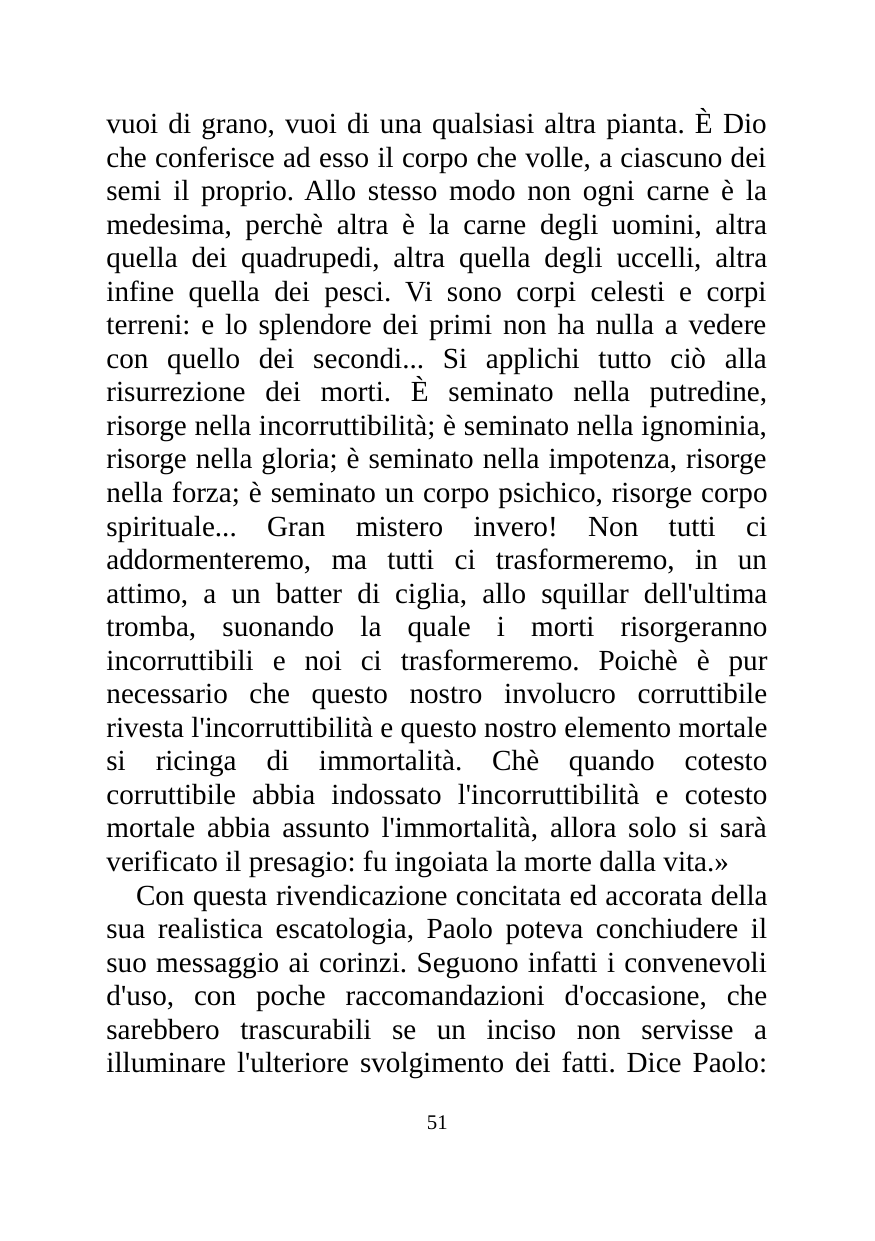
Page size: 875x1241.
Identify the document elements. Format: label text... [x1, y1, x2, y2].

text Con questa rivendicazione concitata ed accorata della sua realistica escatologia, Paolo poteva conchiudere il suo messaggio ai corinzi. Seguono infatti i convenevoli d'uso, con poche raccomandazioni d'occasione, che sarebbero trascurabili se un inciso non servisse a illuminare l'ulteriore svolgimento dei fatti. Dice Paolo: [106, 878, 768, 1079]
text vuoi di grano, vuoi di una qualsiasi altra pianta. È Dio che conferisce ad esso il corpo che volle, a ciascuno dei semi il proprio. Allo stesso modo non ogni carne è la medesima, perchè altra è la carne degli uomini, altra quella dei quadrupedi, altra quella degli uccelli, altra infine quella dei pesci. Vi sono corpi celesti e corpi terreni: e lo splendore dei primi non ha nulla a vedere con quello dei secondi... Si applichi tutto ciò alla risurrezione dei morti. È seminato nella putredine, risorge nella incorruttibilità; è seminato nella ignominia, risorge nella gloria; è seminato nella impotenza, risorge nella forza; è seminato un corpo psichico, risorge corpo spirituale... Gran mistero invero! Non tutti ci addormenteremo, ma tutti ci trasformeremo, in un attimo, a un batter di ciglia, allo squillar dell'ultima tromba, suonando la quale i morti risorgeranno incorruttibili e noi ci trasformeremo. Poichè è pur necessario che questo nostro involucro corruttibile rivesta l'incorruttibilità e questo nostro elemento mortale si ricinga di immortalità. Chè quando cotesto corruttibile abbia indossato l'incorruttibilità e cotesto mortale abbia assunto l'immortalità, allora solo si sarà verificato il presagio: fu ingoiata la morte dalla vita.» [106, 106, 768, 878]
